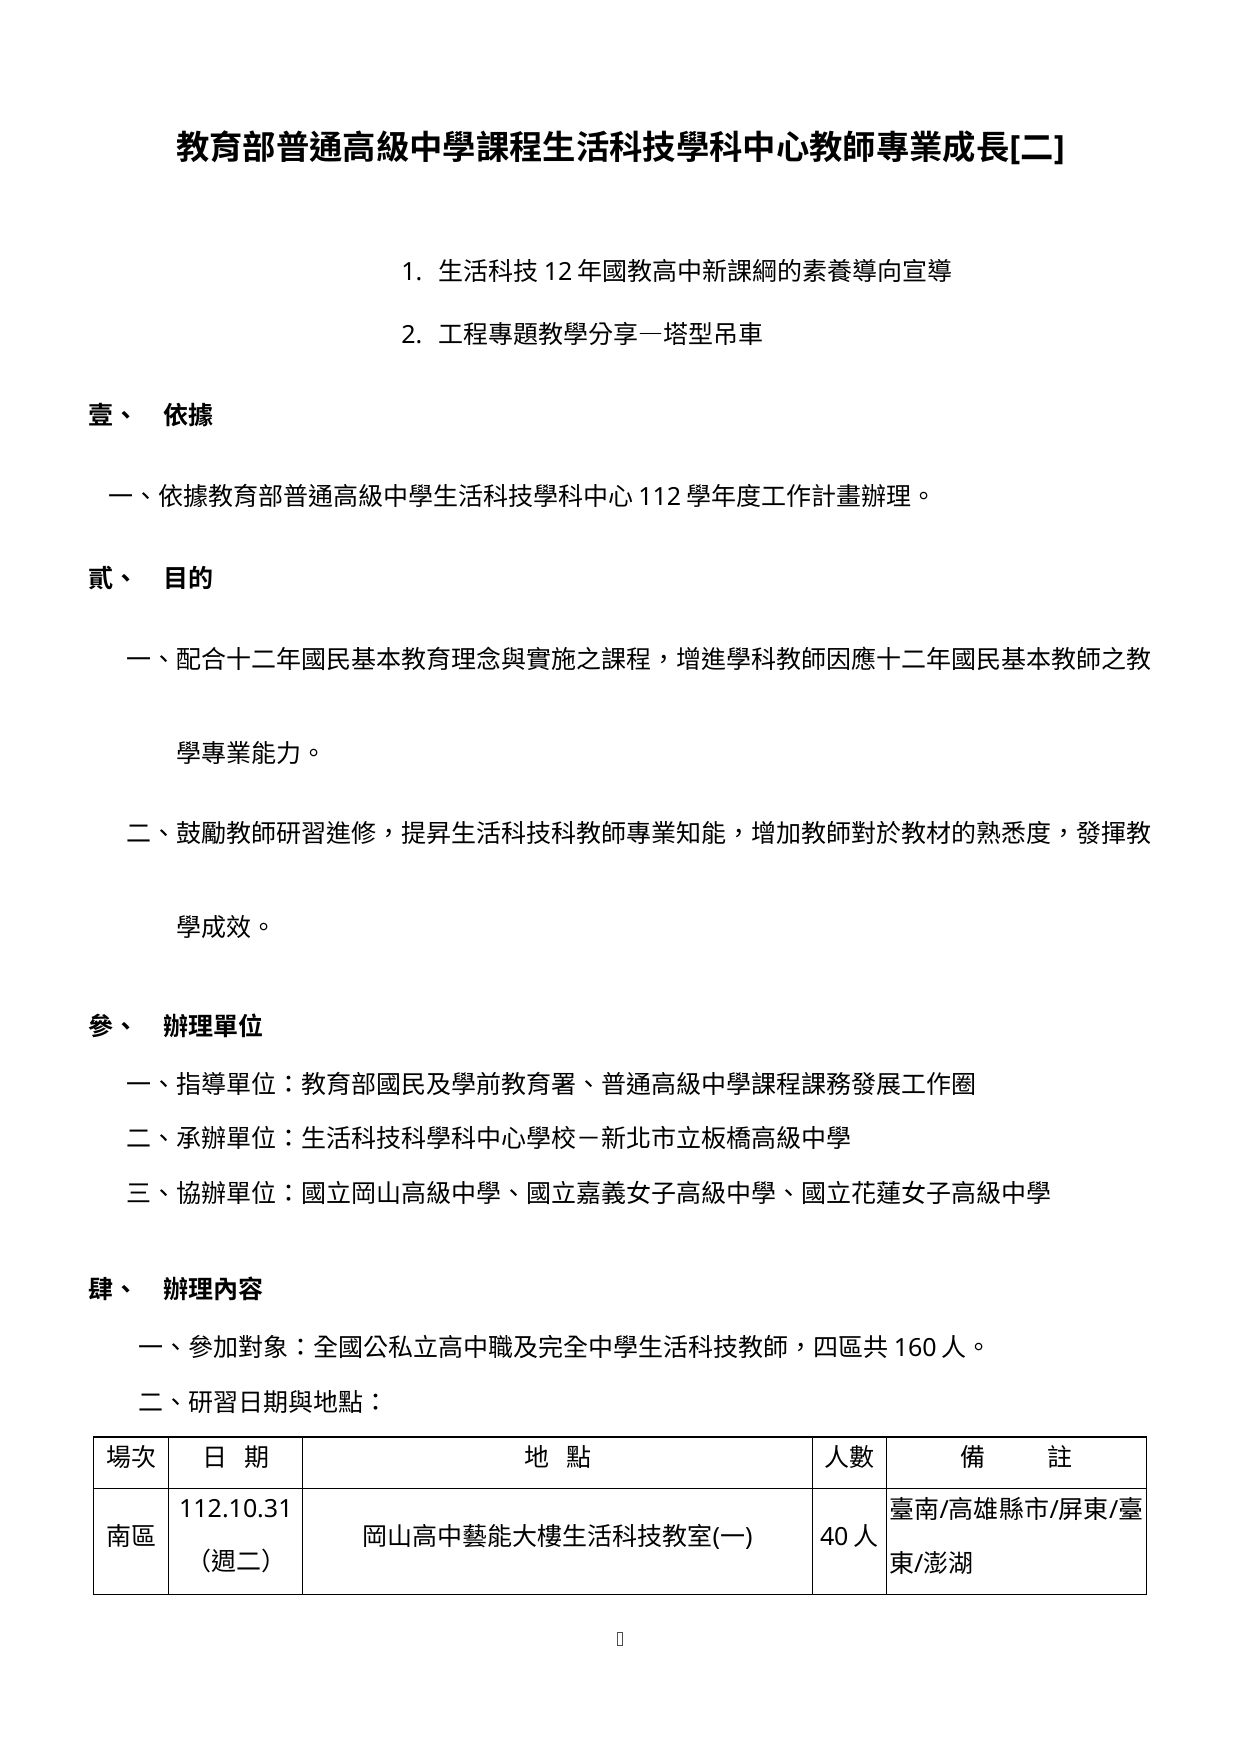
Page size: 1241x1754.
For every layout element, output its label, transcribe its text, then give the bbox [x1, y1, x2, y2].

list 工程專題教學分享—塔型吊車 [401, 291, 1152, 353]
table_header 日 期 [169, 1438, 302, 1488]
text 三、協辦單位：國立岡山高級中學、國立嘉義女子高級中學、國立花蓮女子高級中學 [89, 1173, 1152, 1209]
table_header 備 註 [887, 1438, 1146, 1488]
table_cell 臺南/高雄縣市/屏東/臺東/澎湖 [887, 1489, 1146, 1594]
text 一、配合十二年國民基本教育理念與實施之課程，增進學科教師因應十二年國民基本教師之教學專業能力。 [126, 616, 1152, 772]
table_header 場次 [94, 1438, 168, 1488]
list 生活科技12年國教高中新課綱的素養導向宣導 [401, 228, 1152, 291]
text 一、指導單位：教育部國民及學前教育署、普通高級中學課程課務發展工作圈 [89, 1064, 1152, 1101]
list 辦理單位 [89, 983, 1152, 1046]
text 一、依據教育部普通高級中學生活科技學科中心112學年度工作計畫辦理。 [89, 453, 1152, 516]
text 二、研習日期與地點： [89, 1382, 1152, 1418]
text 教育部普通高級中學課程生活科技學科中心教師專業成長[二] [89, 103, 1152, 166]
table_cell 112.10.31 （週二） [169, 1489, 302, 1594]
list 依據 [89, 372, 1152, 434]
table_cell 岡山高中藝能大樓生活科技教室(一) [303, 1489, 812, 1594]
list 辦理內容 [89, 1246, 1152, 1309]
table_header 地 點 [303, 1438, 812, 1488]
list 目的 [89, 534, 1152, 597]
table_header 人數 [813, 1438, 886, 1488]
table_cell 南區 [94, 1489, 168, 1594]
text 一、參加對象：全國公私立高中職及完全中學生活科技教師，四區共160人。 [139, 1328, 1152, 1364]
text 二、鼓勵教師研習進修，提昇生活科技科教師專業知能，增加教師對於教材的熟悉度，發揮教學成效。 [126, 790, 1152, 946]
text 二、承辦單位：生活科技科學科中心學校－新北市立板橋高級中學 [89, 1119, 1152, 1155]
table_cell 40人 [813, 1489, 886, 1594]
